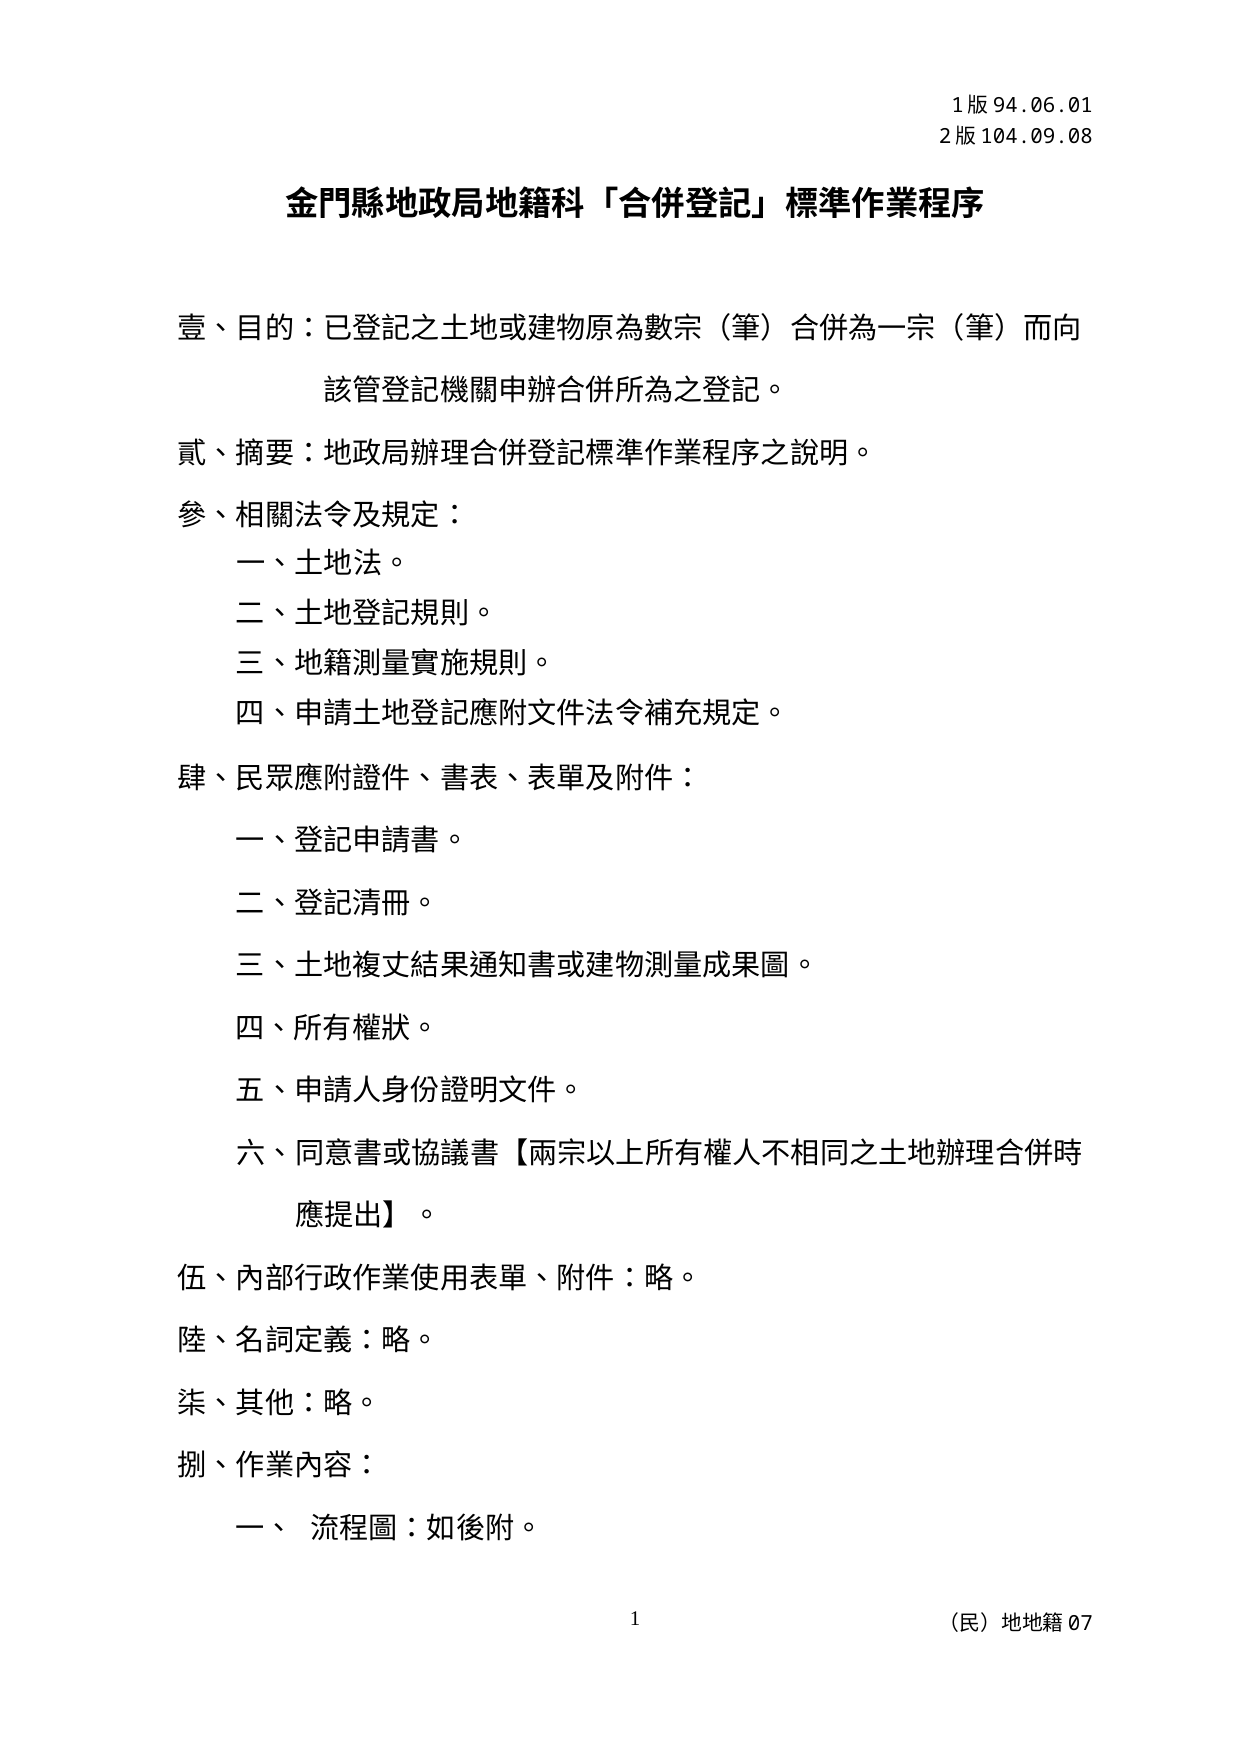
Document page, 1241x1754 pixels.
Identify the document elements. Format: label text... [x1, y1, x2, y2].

text 一、土地法。 [236, 534, 1092, 584]
text 肆、民眾應附證件、書表、表單及附件： [177, 734, 1092, 796]
text 陸、名詞定義：略。 [177, 1296, 1092, 1359]
text 四、所有權狀。 [177, 984, 1092, 1046]
text 壹、目的：已登記之土地或建物原為數宗（筆）合併為一宗（筆）而向該管登記機關申辦合併所為之登記。 [177, 284, 1092, 409]
text 伍、內部行政作業使用表單、附件：略。 [177, 1234, 1092, 1296]
text 二、登記清冊。 [177, 859, 1092, 921]
text 捌、作業內容： [177, 1421, 1092, 1484]
text 金門縣地政局地籍科「合併登記」標準作業程序 [177, 159, 1092, 221]
text 二、土地登記規則。 [177, 584, 1092, 634]
text 貳、摘要：地政局辦理合併登記標準作業程序之說明。 [177, 409, 1092, 471]
text 一、登記申請書。 [177, 796, 1092, 859]
text 五、申請人身份證明文件。 [177, 1046, 1092, 1109]
text 參、相關法令及規定： [177, 471, 1092, 534]
text 四、申請土地登記應附文件法令補充規定。 [177, 684, 1092, 734]
text 柒、其他：略。 [177, 1359, 1092, 1421]
text 六、同意書或協議書【兩宗以上所有權人不相同之土地辦理合併時應提出】。 [149, 1109, 1092, 1234]
list 流程圖：如後附。 [235, 1484, 1092, 1546]
text 三、土地複丈結果通知書或建物測量成果圖。 [177, 921, 1092, 984]
text 三、地籍測量實施規則。 [177, 634, 1092, 684]
